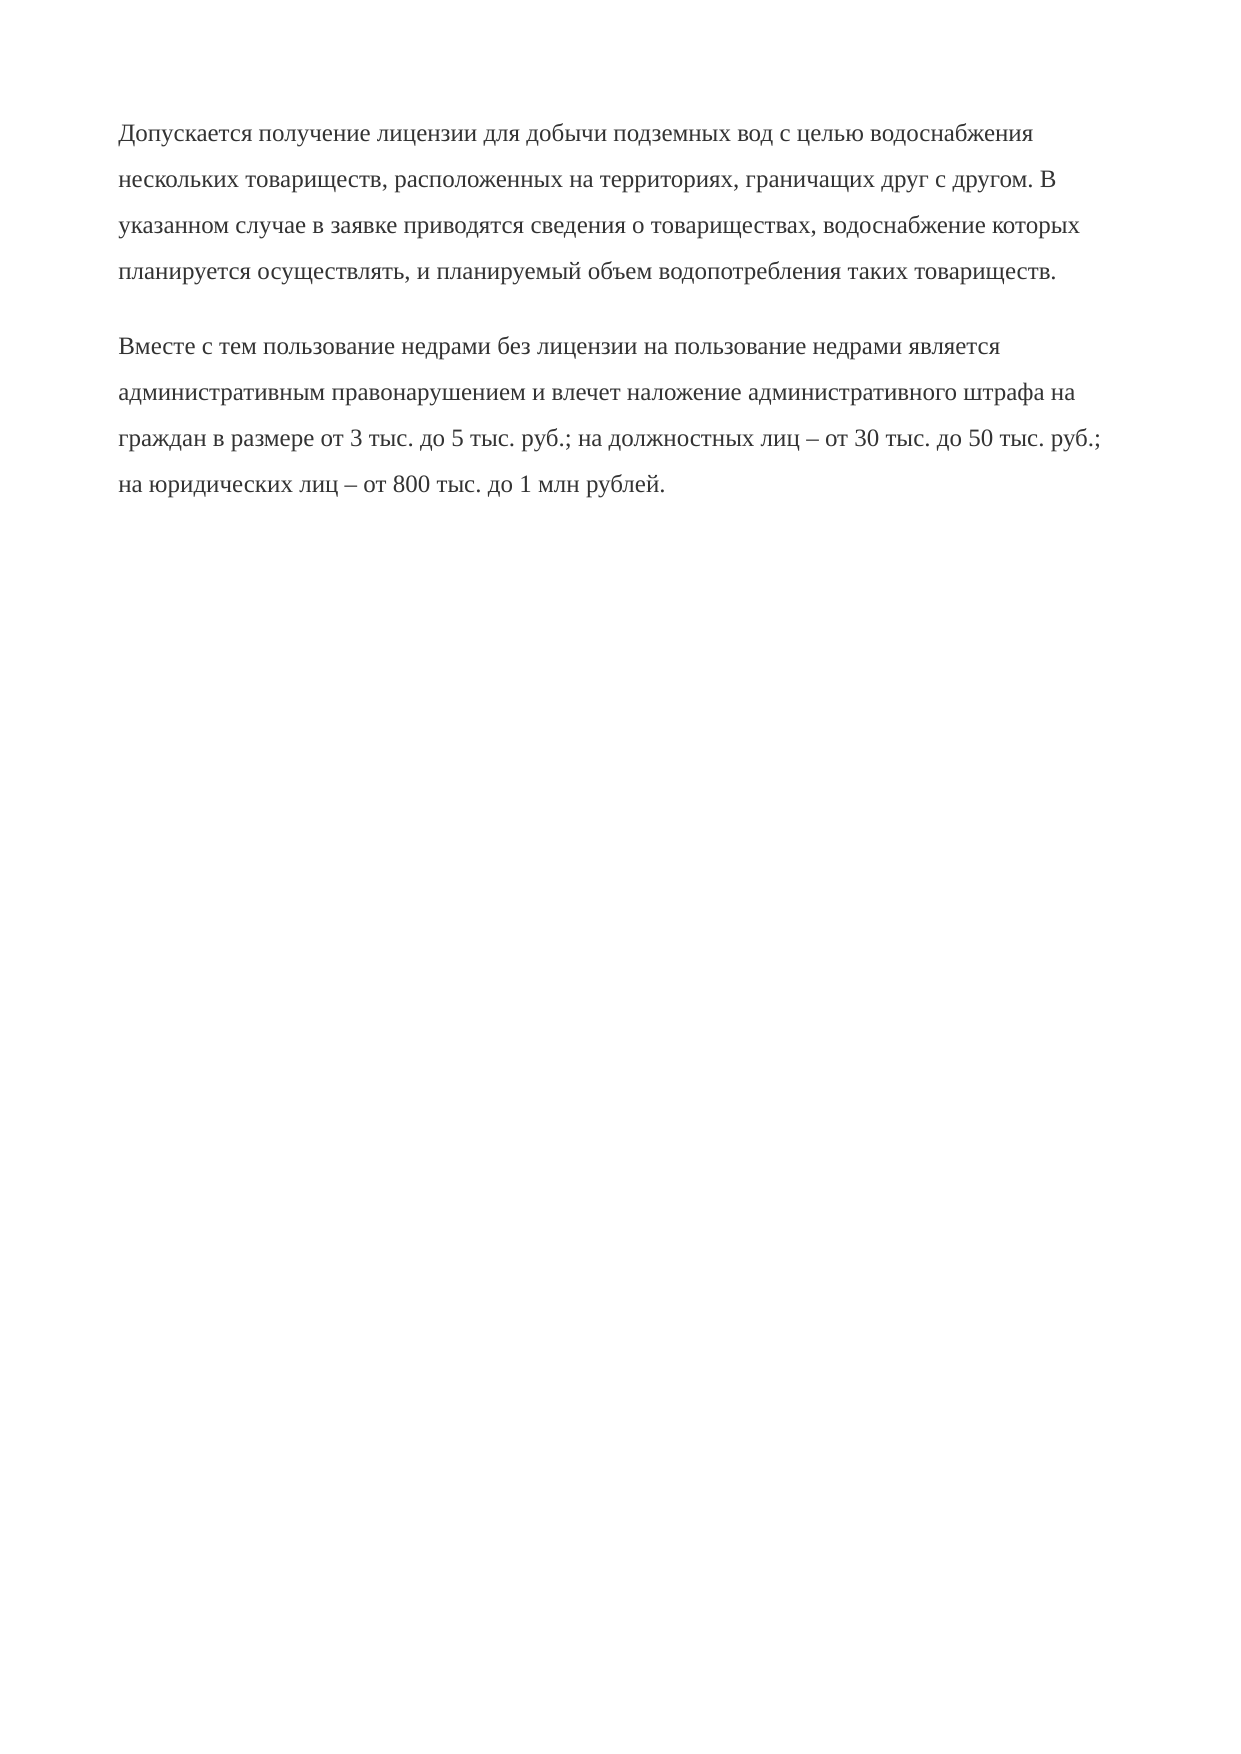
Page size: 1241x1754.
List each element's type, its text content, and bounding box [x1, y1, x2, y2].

text Вместе с тем пользование недрами без лицензии на пользование недрами является административным правонарушением и влечет наложение административного штрафа на граждан в размере от 3 тыс. до 5 тыс. руб.; на должностных лиц – от 30 тыс. до 50 тыс. руб.; на юридических лиц – от 800 тыс. до 1 млн рублей. [118, 331, 1122, 498]
text Допускается получение лицензии для добычи подземных вод с целью водоснабжения нескольких товариществ, расположенных на территориях, граничащих друг с другом. В указанном случае в заявке приводятся сведения о товариществах, водоснабжение которых планируется осуществлять, и планируемый объем водопотребления таких товариществ. [118, 118, 1122, 285]
